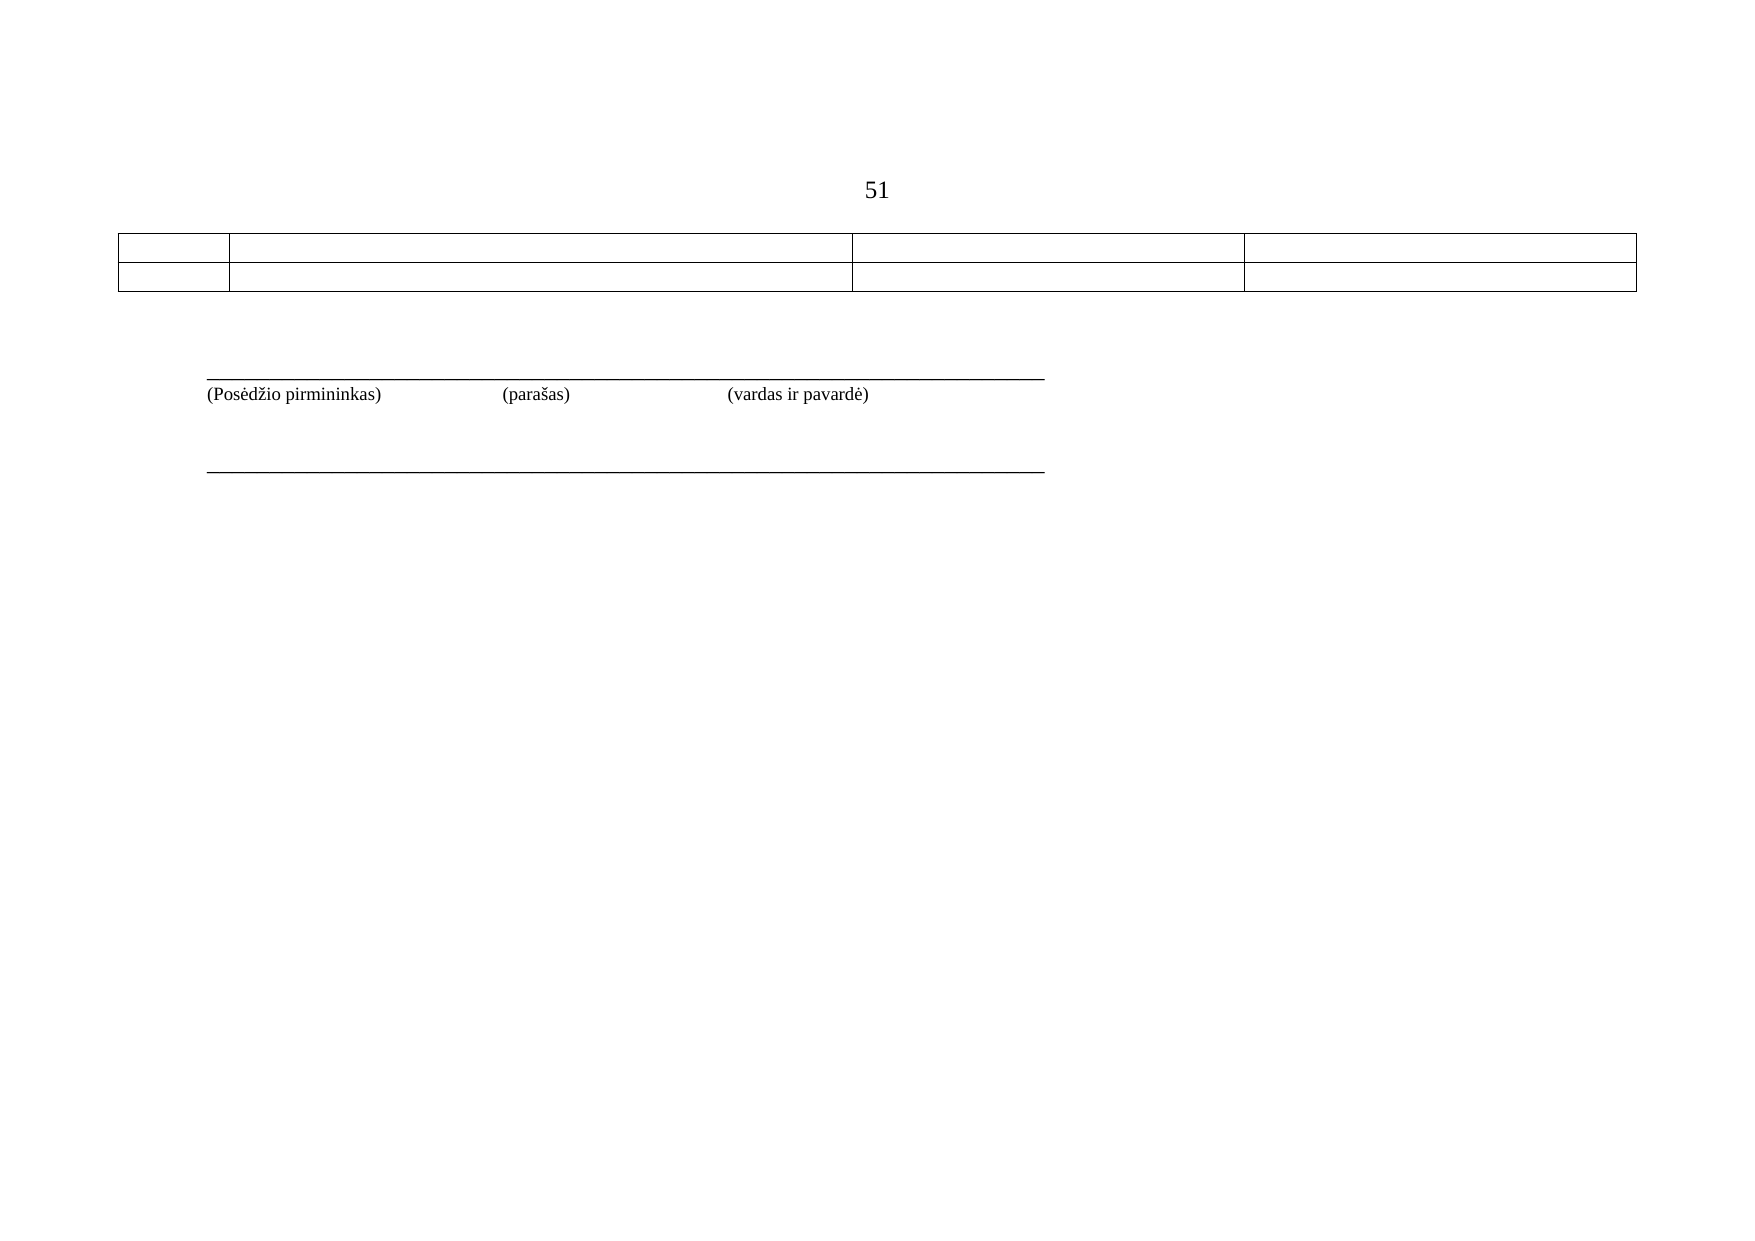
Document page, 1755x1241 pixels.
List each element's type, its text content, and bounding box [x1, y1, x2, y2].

text ___________________________________________________________________ [118, 354, 1636, 383]
text (Posėdžio pirmininkas) (parašas) (vardas ir pavardė) [118, 383, 1636, 404]
table_cell [119, 263, 229, 291]
table_cell [230, 234, 852, 262]
text ___________________________________________________________________ [118, 447, 1636, 476]
table_cell [119, 234, 229, 262]
table_cell [1245, 234, 1636, 262]
table_cell [853, 234, 1244, 262]
table_cell [1245, 263, 1636, 291]
table_cell [853, 263, 1244, 291]
table_cell [230, 263, 852, 291]
